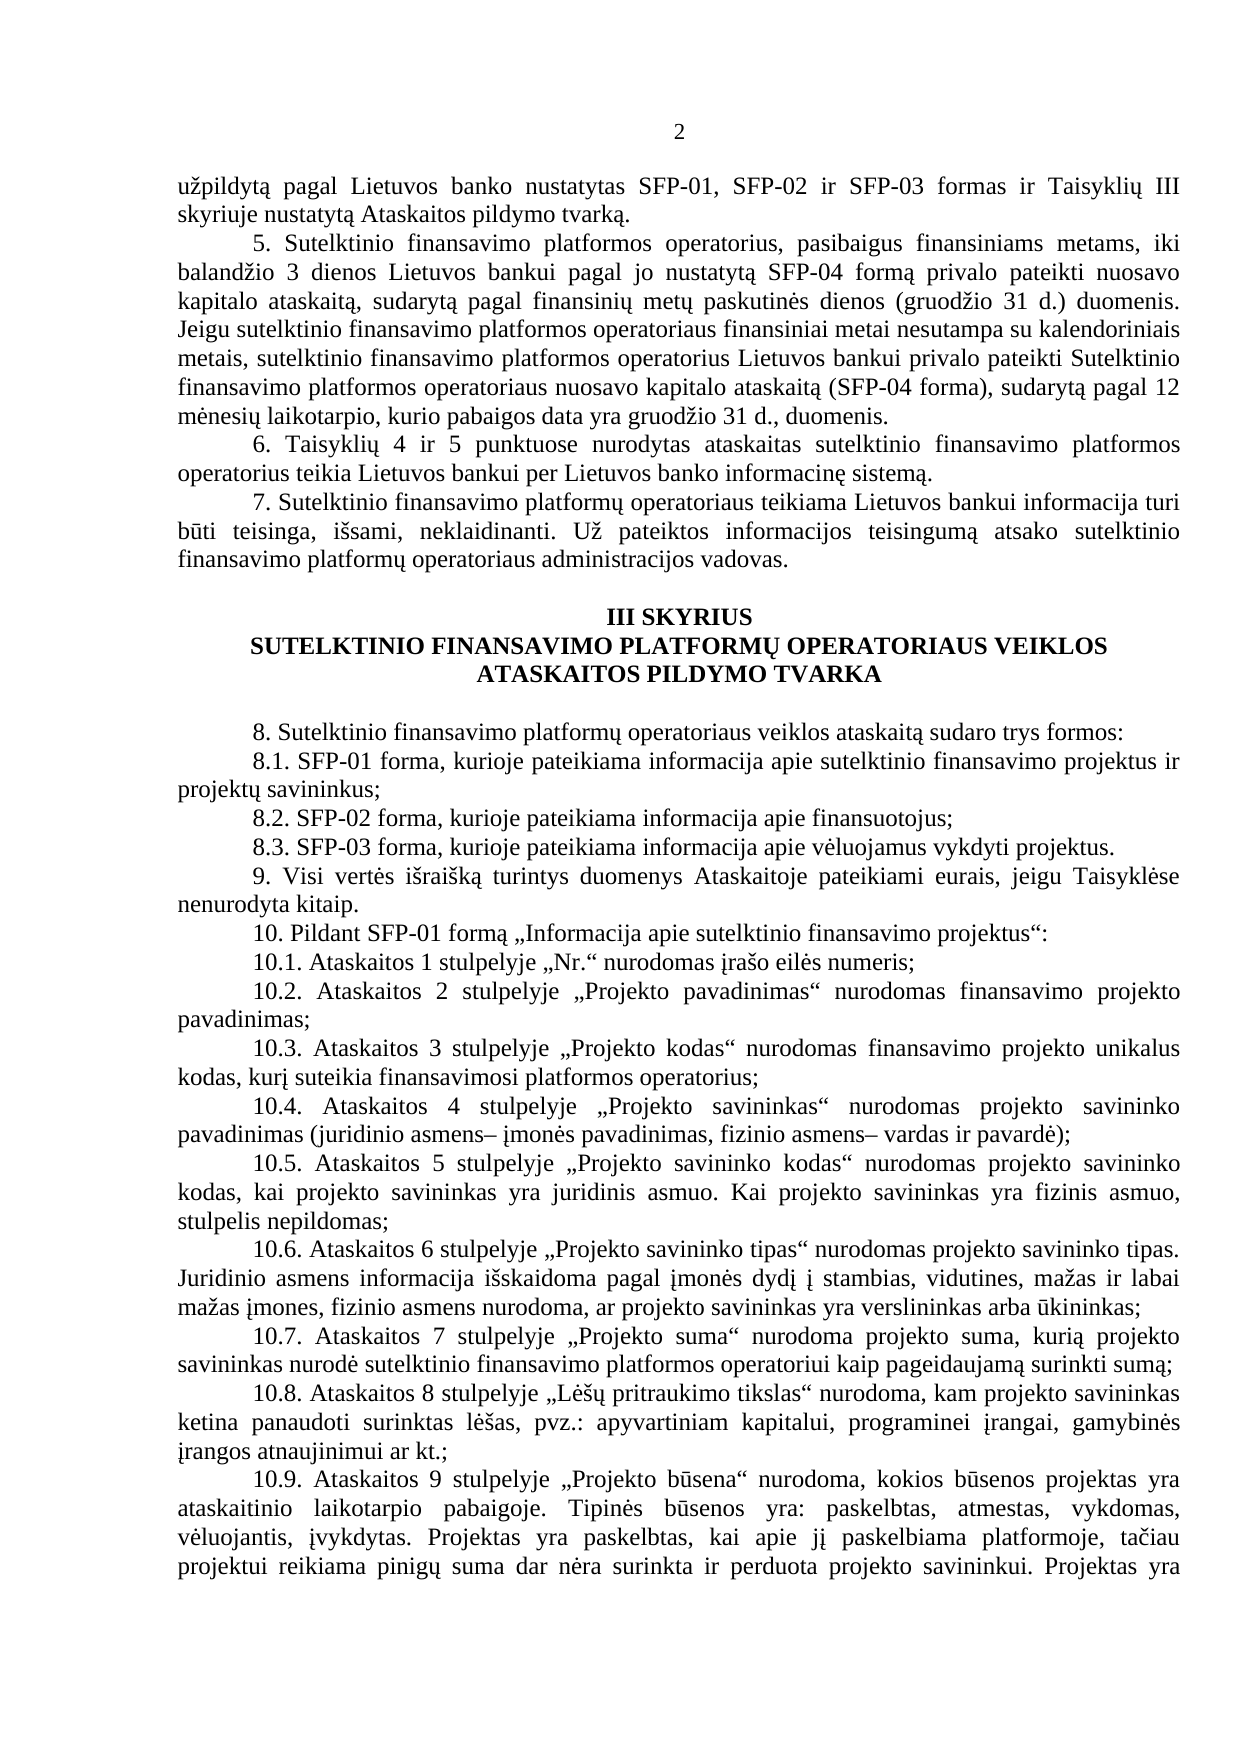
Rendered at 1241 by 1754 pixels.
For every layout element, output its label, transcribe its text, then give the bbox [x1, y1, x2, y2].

text 8.2. SFP-02 forma, kurioje pateikiama informacija apie finansuotojus; [177, 803, 1181, 832]
text 8.3. SFP-03 forma, kurioje pateikiama informacija apie vėluojamus vykdyti projektus. [177, 832, 1181, 861]
text 10.7. Ataskaitos 7 stulpelyje „Projekto suma“ nurodoma projekto suma, kurią projekto savininkas nurodė sutelktinio finansavimo platformos operatoriui kaip pageidaujamą surinkti sumą; [177, 1321, 1181, 1378]
text 10.4. Ataskaitos 4 stulpelyje „Projekto savininkas“ nurodomas projekto savininko pavadinimas (juridinio asmens– įmonės pavadinimas, fizinio asmens– vardas ir pavardė); [177, 1091, 1181, 1148]
text 10.1. Ataskaitos 1 stulpelyje „Nr.“ nurodomas įrašo eilės numeris; [177, 947, 1181, 976]
text 10.2. Ataskaitos 2 stulpelyje „Projekto pavadinimas“ nurodomas finansavimo projekto pavadinimas; [177, 976, 1181, 1033]
text 10.3. Ataskaitos 3 stulpelyje „Projekto kodas“ nurodomas finansavimo projekto unikalus kodas, kurį suteikia finansavimosi platformos operatorius; [177, 1033, 1181, 1091]
text užpildytą pagal Lietuvos banko nustatytas SFP-01, SFP-02 ir SFP-03 formas ir Taisyklių III skyriuje nustatytą Ataskaitos pildymo tvarką. [177, 171, 1181, 228]
text 10.9. Ataskaitos 9 stulpelyje „Projekto būsena“ nurodoma, kokios būsenos projektas yra ataskaitinio laikotarpio pabaigoje. Tipinės būsenos yra: paskelbtas, atmestas, vykdomas, vėluojantis, įvykdytas. Projektas yra paskelbtas, kai apie jį paskelbiama platformoje, tačiau projektui reikiama pinigų suma dar nėra surinkta ir perduota projekto savininkui. Projektas yra [177, 1464, 1181, 1579]
text 8. Sutelktinio finansavimo platformų operatoriaus veiklos ataskaitą sudaro trys formos: [177, 717, 1181, 746]
text 9. Visi vertės išraišką turintys duomenys Ataskaitoje pateikiami eurais, jeigu Taisyklėse nenurodyta kitaip. [177, 861, 1181, 918]
text III SKYRIUS [177, 602, 1181, 631]
text 6. Taisyklių 4 ir 5 punktuose nurodytas ataskaitas sutelktinio finansavimo platformos operatorius teikia Lietuvos bankui per Lietuvos banko informacinę sistemą. [177, 429, 1181, 487]
text 7. Sutelktinio finansavimo platformų operatoriaus teikiama Lietuvos bankui informacija turi būti teisinga, išsami, neklaidinanti. Už pateiktos informacijos teisingumą atsako sutelktinio finansavimo platformų operatoriaus administracijos vadovas. [177, 487, 1181, 573]
text 10.5. Ataskaitos 5 stulpelyje „Projekto savininko kodas“ nurodomas projekto savininko kodas, kai projekto savininkas yra juridinis asmuo. Kai projekto savininkas yra fizinis asmuo, stulpelis nepildomas; [177, 1148, 1181, 1234]
text SUTELKTINIO FINANSAVIMO PLATFORMŲ OPERATORIAUS VEIKLOS ATASKAITOS PILDYMO TVARKA [177, 631, 1181, 688]
text 8.1. SFP-01 forma, kurioje pateikiama informacija apie sutelktinio finansavimo projektus ir projektų savininkus; [177, 746, 1181, 803]
text 10.6. Ataskaitos 6 stulpelyje „Projekto savininko tipas“ nurodomas projekto savininko tipas. Juridinio asmens informacija išskaidoma pagal įmonės dydį į stambias, vidutines, mažas ir labai mažas įmones, fizinio asmens nurodoma, ar projekto savininkas yra verslininkas arba ūkininkas; [177, 1234, 1181, 1321]
text 5. Sutelktinio finansavimo platformos operatorius, pasibaigus finansiniams metams, iki balandžio 3 dienos Lietuvos bankui pagal jo nustatytą SFP-04 formą privalo pateikti nuosavo kapitalo ataskaitą, sudarytą pagal finansinių metų paskutinės dienos (gruodžio 31 d.) duomenis. Jeigu sutelktinio finansavimo platformos operatoriaus finansiniai metai nesutampa su kalendoriniais metais, sutelktinio finansavimo platformos operatorius Lietuvos bankui privalo pateikti Sutelktinio finansavimo platformos operatoriaus nuosavo kapitalo ataskaitą (SFP-04 forma), sudarytą pagal 12 mėnesių laikotarpio, kurio pabaigos data yra gruodžio 31 d., duomenis. [177, 228, 1181, 429]
text 10.8. Ataskaitos 8 stulpelyje „Lėšų pritraukimo tikslas“ nurodoma, kam projekto savininkas ketina panaudoti surinktas lėšas, pvz.: apyvartiniam kapitalui, programinei įrangai, gamybinės įrangos atnaujinimui ar kt.; [177, 1378, 1181, 1464]
text 10. Pildant SFP-01 formą „Informacija apie sutelktinio finansavimo projektus“: [177, 918, 1181, 947]
